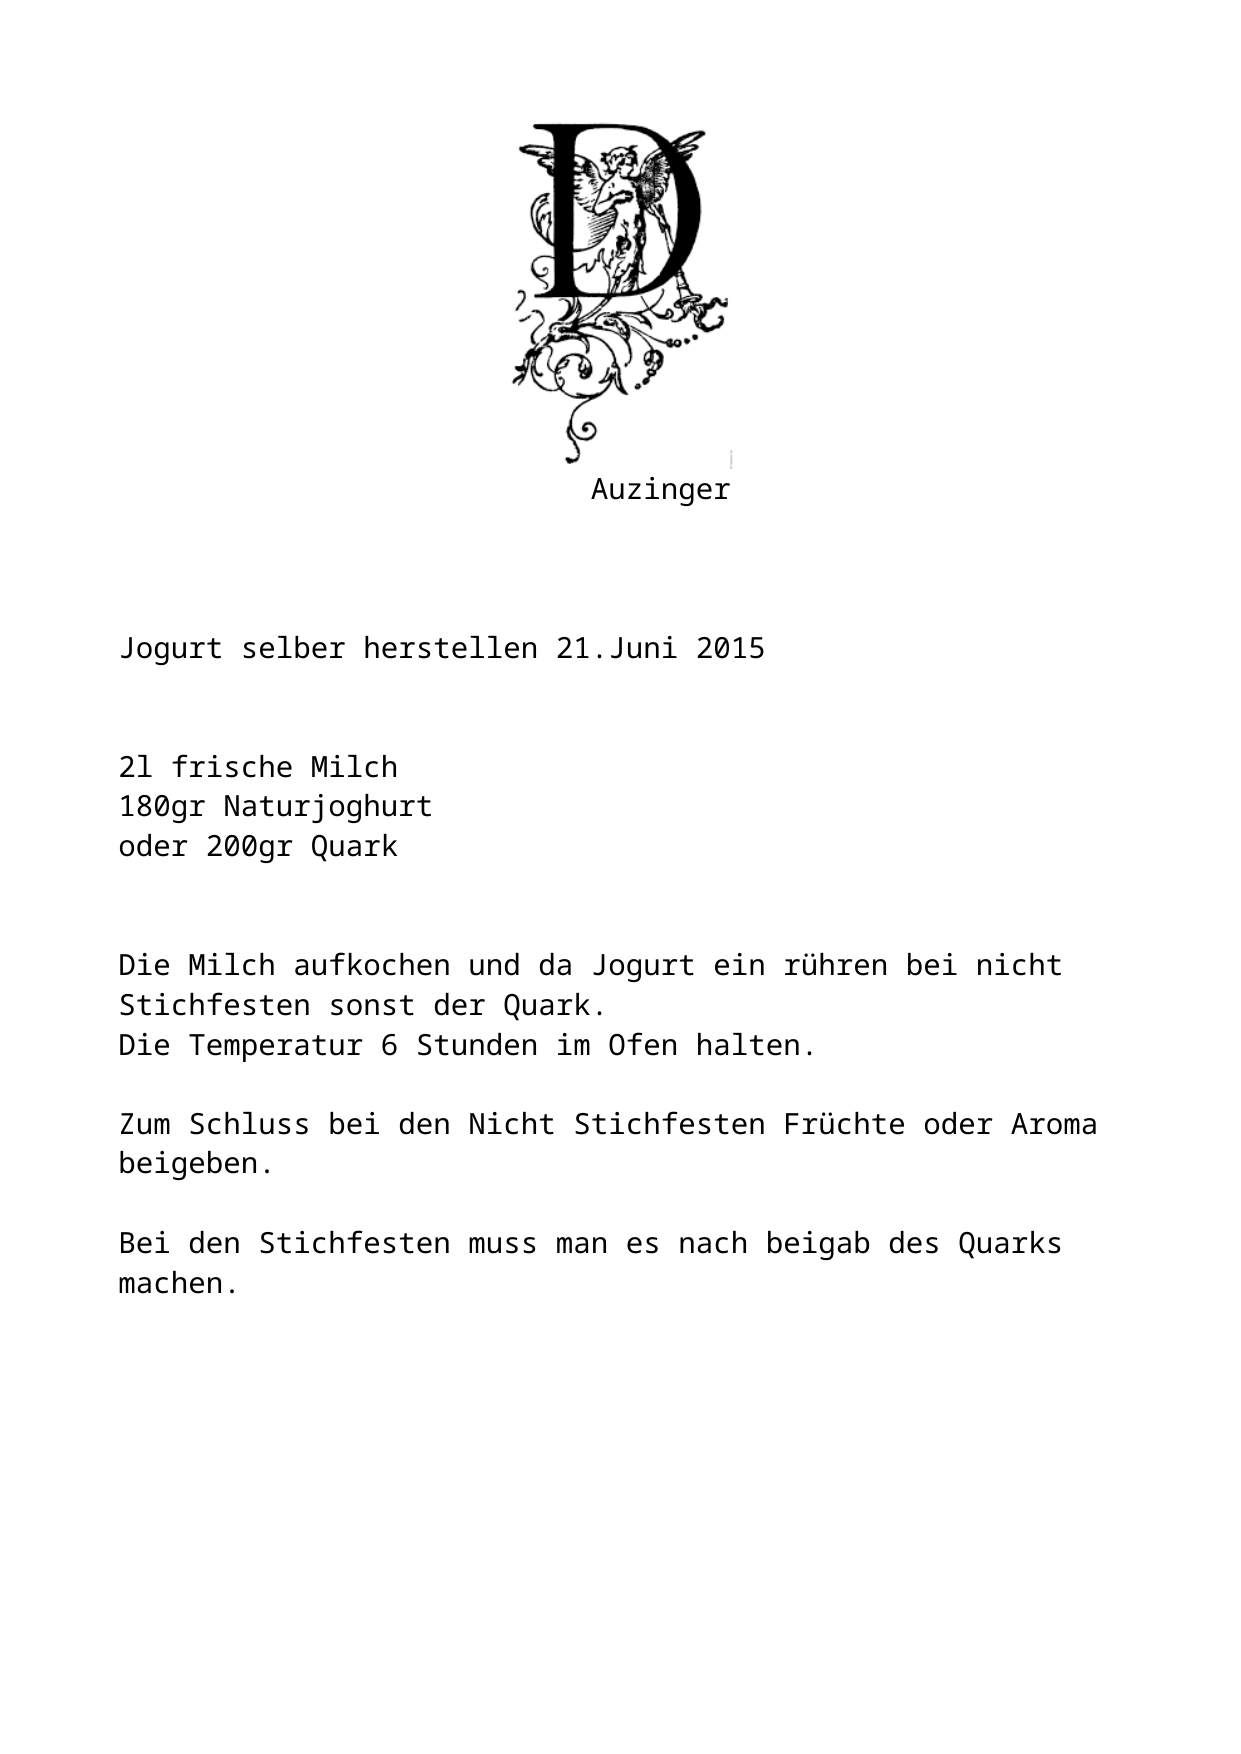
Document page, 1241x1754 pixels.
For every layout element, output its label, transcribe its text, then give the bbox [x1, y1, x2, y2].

text 2l frische Milch [118, 746, 1122, 786]
text Die Milch aufkochen und da Jogurt ein rühren bei nicht Stichfesten sonst der Quark. [118, 944, 1122, 1024]
text Jogurt selber herstellen 21.Juni 2015 [118, 627, 1122, 667]
text Die Temperatur 6 Stunden im Ofen halten. [118, 1024, 1122, 1063]
text Zum Schluss bei den Nicht Stichfesten Früchte oder Aroma beigeben. [118, 1103, 1122, 1182]
text 180gr Naturjoghurt [118, 786, 1122, 825]
text Auzinger [118, 118, 1122, 508]
text oder 200gr Quark [118, 825, 1122, 865]
picture [507, 118, 733, 469]
text Bei den Stichfesten muss man es nach beigab des Quarks machen. [118, 1222, 1122, 1302]
